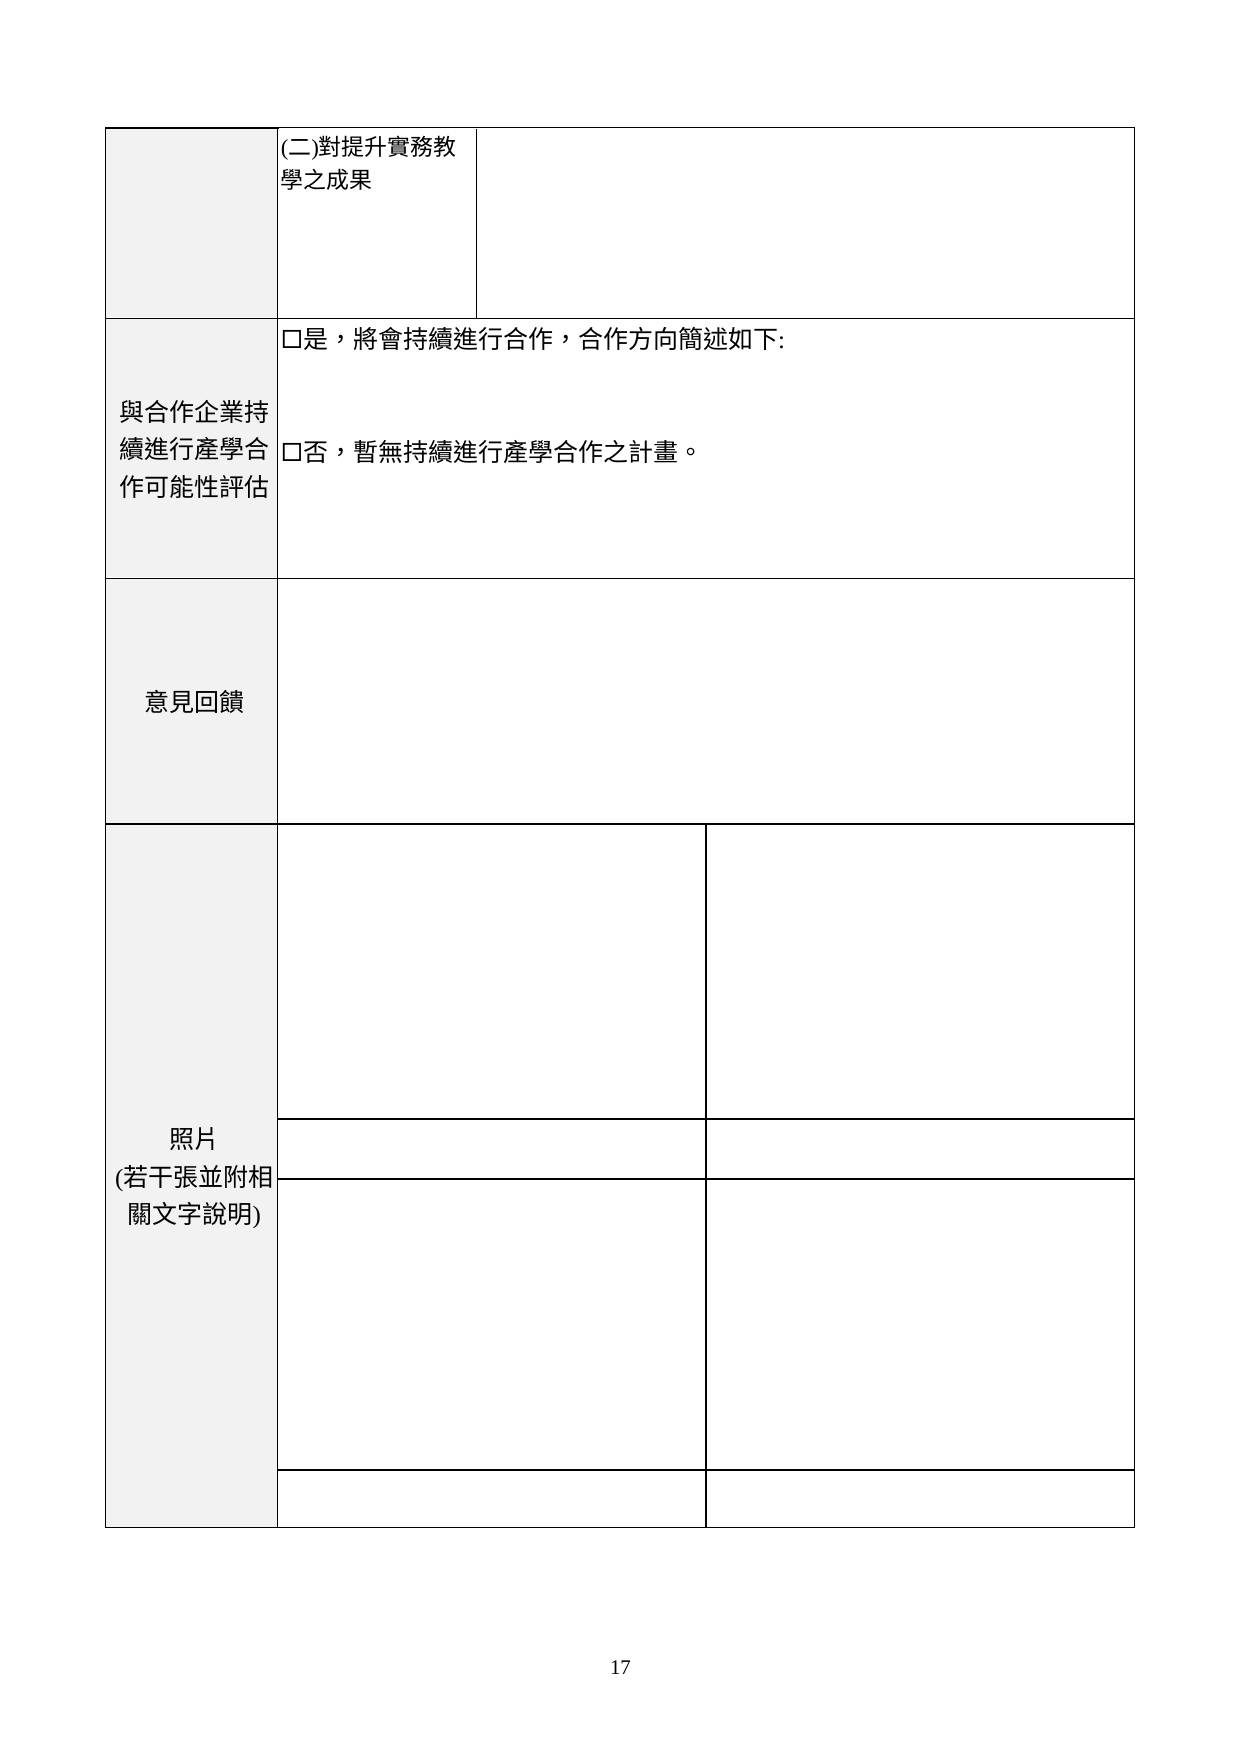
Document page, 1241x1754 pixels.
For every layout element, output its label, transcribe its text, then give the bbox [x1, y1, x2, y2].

table_cell [707, 1471, 1134, 1527]
table_cell [707, 1180, 1134, 1469]
table_cell 意見回饋 [106, 579, 277, 823]
table_cell [707, 825, 1134, 1118]
table_cell [278, 579, 1134, 823]
table_cell [477, 128, 1134, 317]
table_cell [278, 1471, 705, 1527]
table_cell (二)對提升實務教學之成果 [278, 128, 476, 317]
table_cell [278, 1180, 705, 1469]
table_cell [707, 1120, 1134, 1178]
table_cell [278, 1120, 705, 1178]
table_cell 與合作企業持續進行產學合作可能性評估 [106, 319, 277, 577]
table_cell [278, 825, 705, 1118]
table_cell 是，將會持續進行合作，合作方向簡述如下: 否，暫無持續進行產學合作之計畫。 [278, 319, 1134, 577]
table_cell 照片 (若干張並附相關文字說明) [106, 825, 277, 1527]
table_cell [106, 129, 277, 317]
